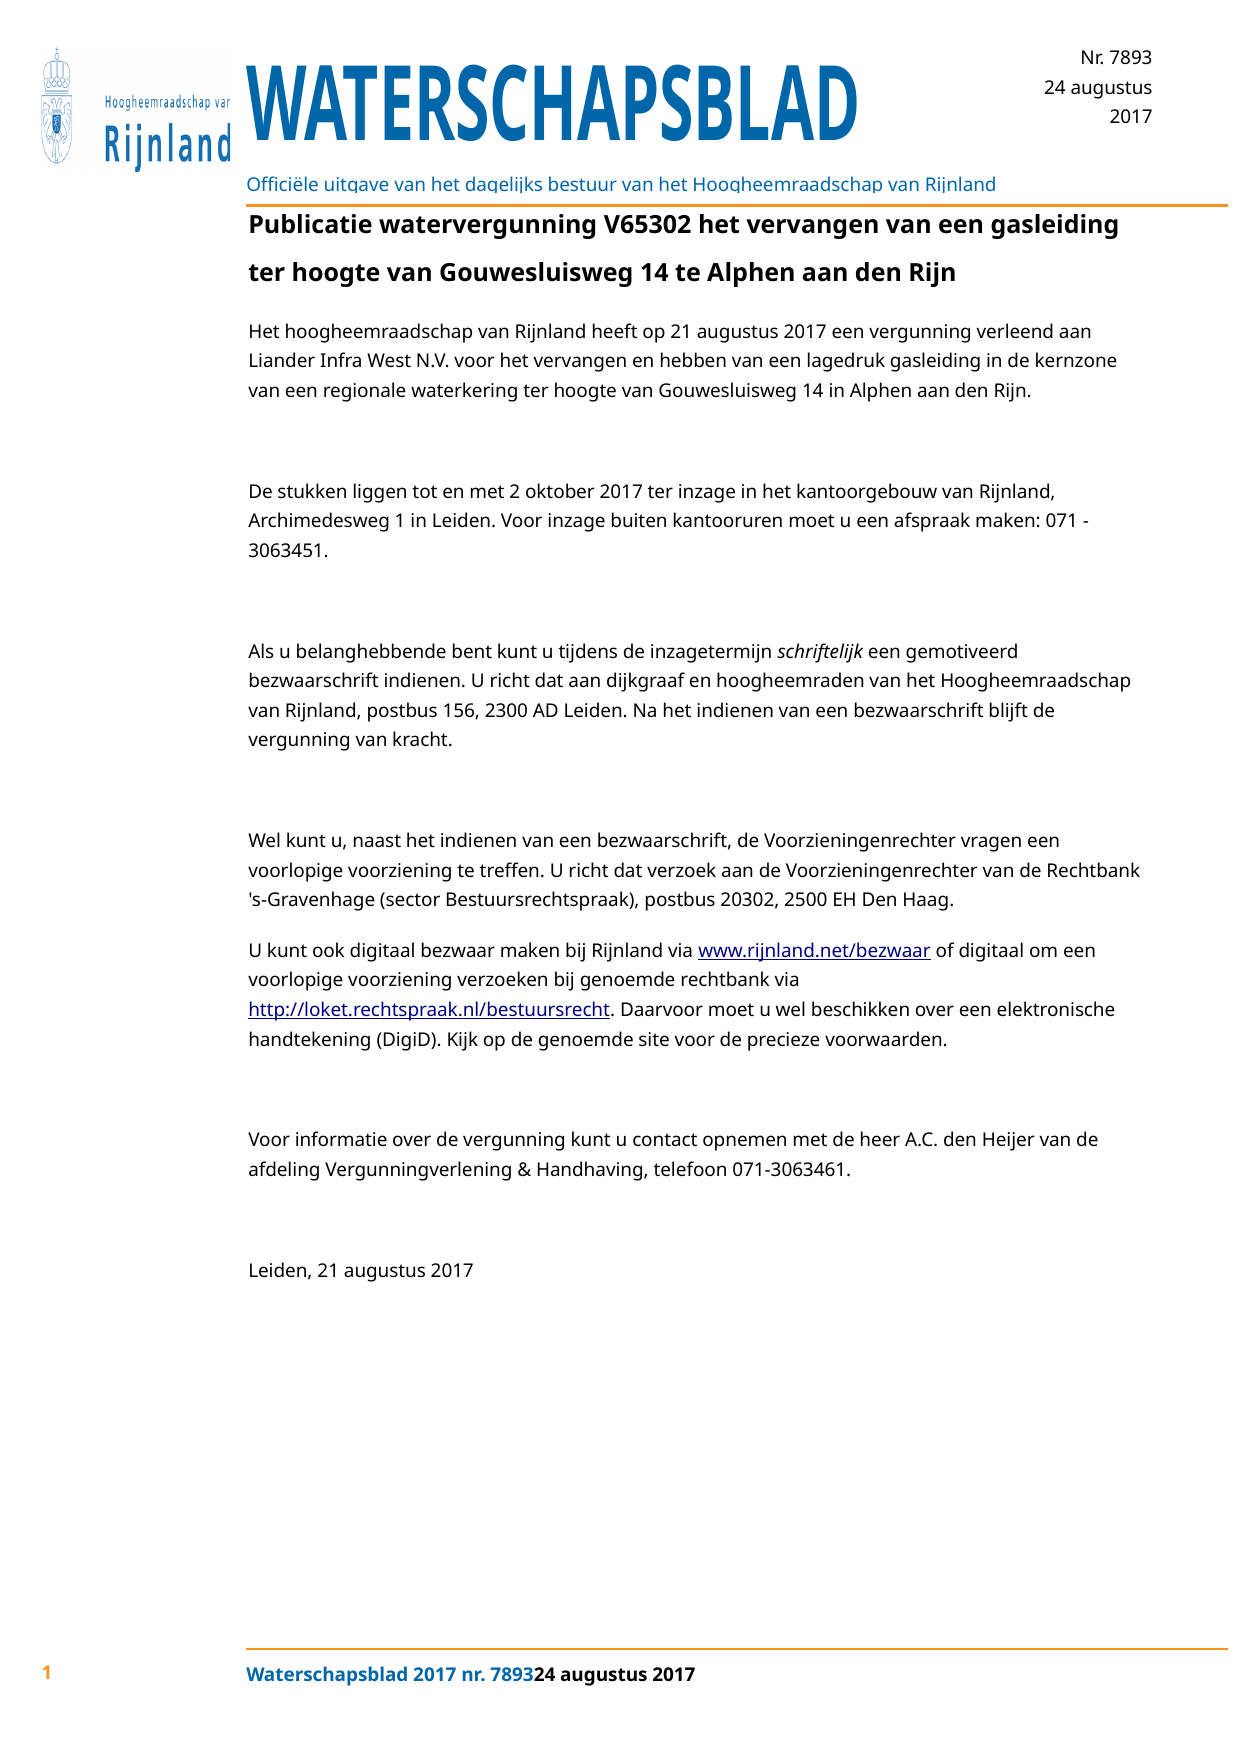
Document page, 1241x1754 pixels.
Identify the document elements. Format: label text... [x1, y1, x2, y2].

text De stukken liggen tot en met 2 oktober 2017 ter inzage in het kantoorgebouw van Rijnland, Archimedesweg 1 in Leiden. Voor inzage buiten kantooruren moet u een afspraak maken: 071 - 3063451. [248, 478, 1152, 563]
text Het hoogheemraadschap van Rijnland heeft op 21 augustus 2017 een vergunning verleend aan Liander Infra West N.V. voor het vervangen en hebben van een lagedruk gasleiding in de kernzone van een regionale waterkering ter hoogte van Gouwesluisweg 14 in Alphen aan den Rijn. [248, 318, 1152, 403]
text Leiden, 21 augustus 2017 [248, 1257, 1152, 1283]
text Als u belanghebbende bent kunt u tijdens de inzagetermijn schriftelijk een gemotiveerd bezwaarschrift indienen. U richt dat aan dijkgraaf en hoogheemraden van het Hoogheemraadschap van Rijnland, postbus 156, 2300 AD Leiden. Na het indienen van een bezwaarschrift blijft de vergunning van kracht. [248, 638, 1152, 752]
text Publicatie watervergunning V65302 het vervangen van een gasleiding ter hoogte van Gouwesluisweg 14 te Alphen aan den Rijn [248, 207, 1152, 288]
picture [41, 47, 231, 172]
text Wel kunt u, naast het indienen van een bezwaarschrift, de Voorzieningenrechter vragen een voorlopige voorziening te treffen. U richt dat verzoek aan de Voorzieningenrechter van de Rechtbank 's-Gravenhage (sector Bestuursrechtspraak), postbus 20302, 2500 EH Den Haag. [248, 827, 1152, 912]
text Voor informatie over de vergunning kunt u contact opnemen met de heer A.C. den Heijer van de afdeling Vergunningverlening & Handhaving, telefoon 071-3063461. [248, 1127, 1152, 1182]
text U kunt ook digitaal bezwaar maken bij Rijnland via www.rijnland.net/bezwaar of digitaal om een voorlopige voorziening verzoeken bij genoemde rechtbank via http://loket.rechtspraak.nl/bestuursrecht. Daarvoor moet u wel beschikken over een elektronische handtekening (DigiD). Kijk op de genoemde site voor de precieze voorwaarden. [248, 937, 1152, 1052]
